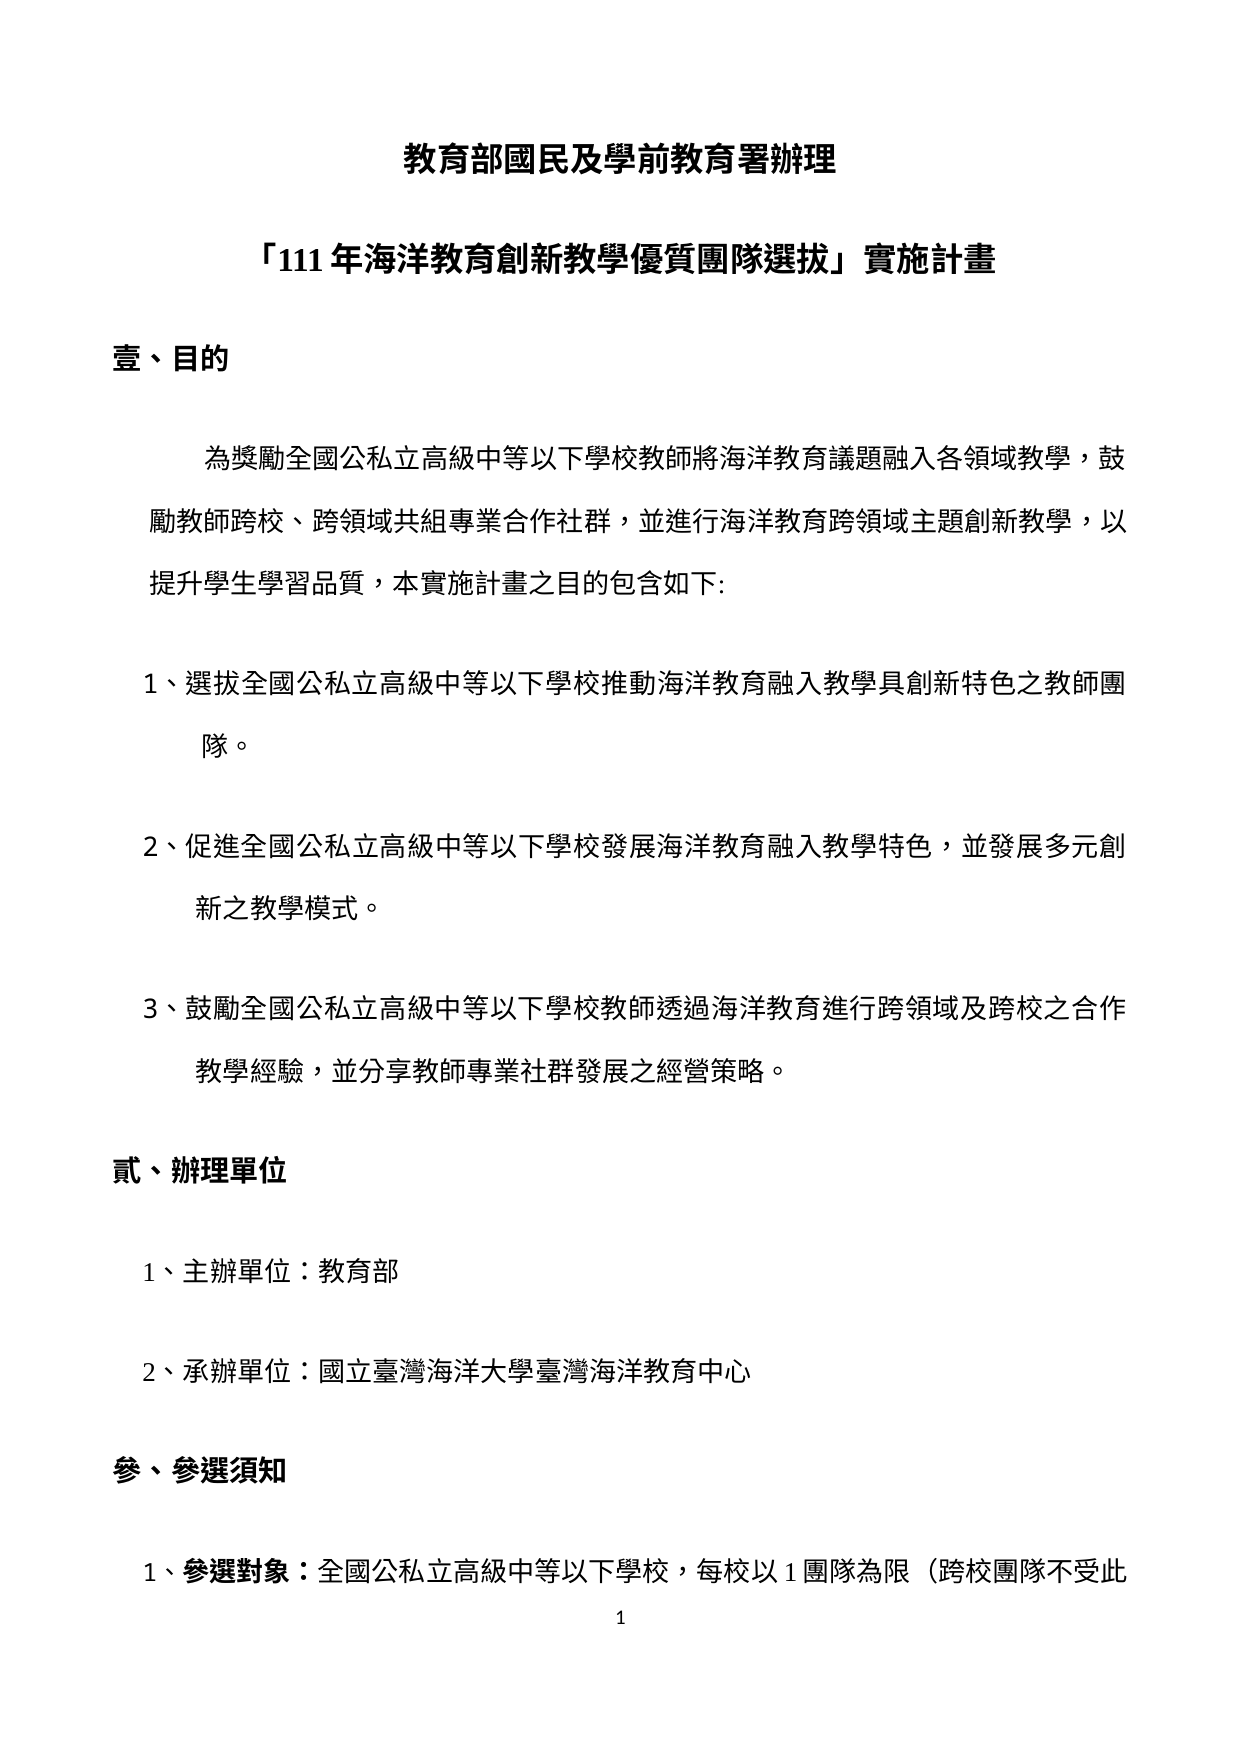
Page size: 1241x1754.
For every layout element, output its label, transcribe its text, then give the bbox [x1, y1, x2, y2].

list 主辦單位：教育部 [142, 1227, 1128, 1290]
list 承辦單位：國立臺灣海洋大學臺灣海洋教育中心 [142, 1327, 1128, 1390]
list 促進全國公私立高級中等以下學校發展海洋教育融入教學特色，並發展多元創新之教學模式。 [142, 802, 1128, 927]
list 參選對象：全國公私立高級中等以下學校，每校以1團隊為限（跨校團隊不受此限），每1團隊應由3位（含）以上成員組成（至多不超過6位），每位成員限報名1隊，教師應符合現職專任合格教師、代理及代課教師資格。 [142, 1527, 1128, 1590]
text 參、參選須知 [112, 1427, 1128, 1490]
text 教育部國民及學前教育署辦理 [112, 115, 1128, 177]
text 壹、目的 [112, 315, 1128, 377]
list 鼓勵全國公私立高級中等以下學校教師透過海洋教育進行跨領域及跨校之合作教學經驗，並分享教師專業社群發展之經營策略。 [142, 965, 1128, 1090]
list 選拔全國公私立高級中等以下學校推動海洋教育融入教學具創新特色之教師團隊。 [142, 640, 1128, 765]
text 為獎勵全國公私立高級中等以下學校教師將海洋教育議題融入各領域教學，鼓勵教師跨校、跨領域共組專業合作社群，並進行海洋教育跨領域主題創新教學，以提升學生學習品質，本實施計畫之目的包含如下: [149, 415, 1128, 602]
text 貳、辦理單位 [112, 1127, 1128, 1190]
text 「111年海洋教育創新教學優質團隊選拔」實施計畫 [112, 215, 1128, 277]
